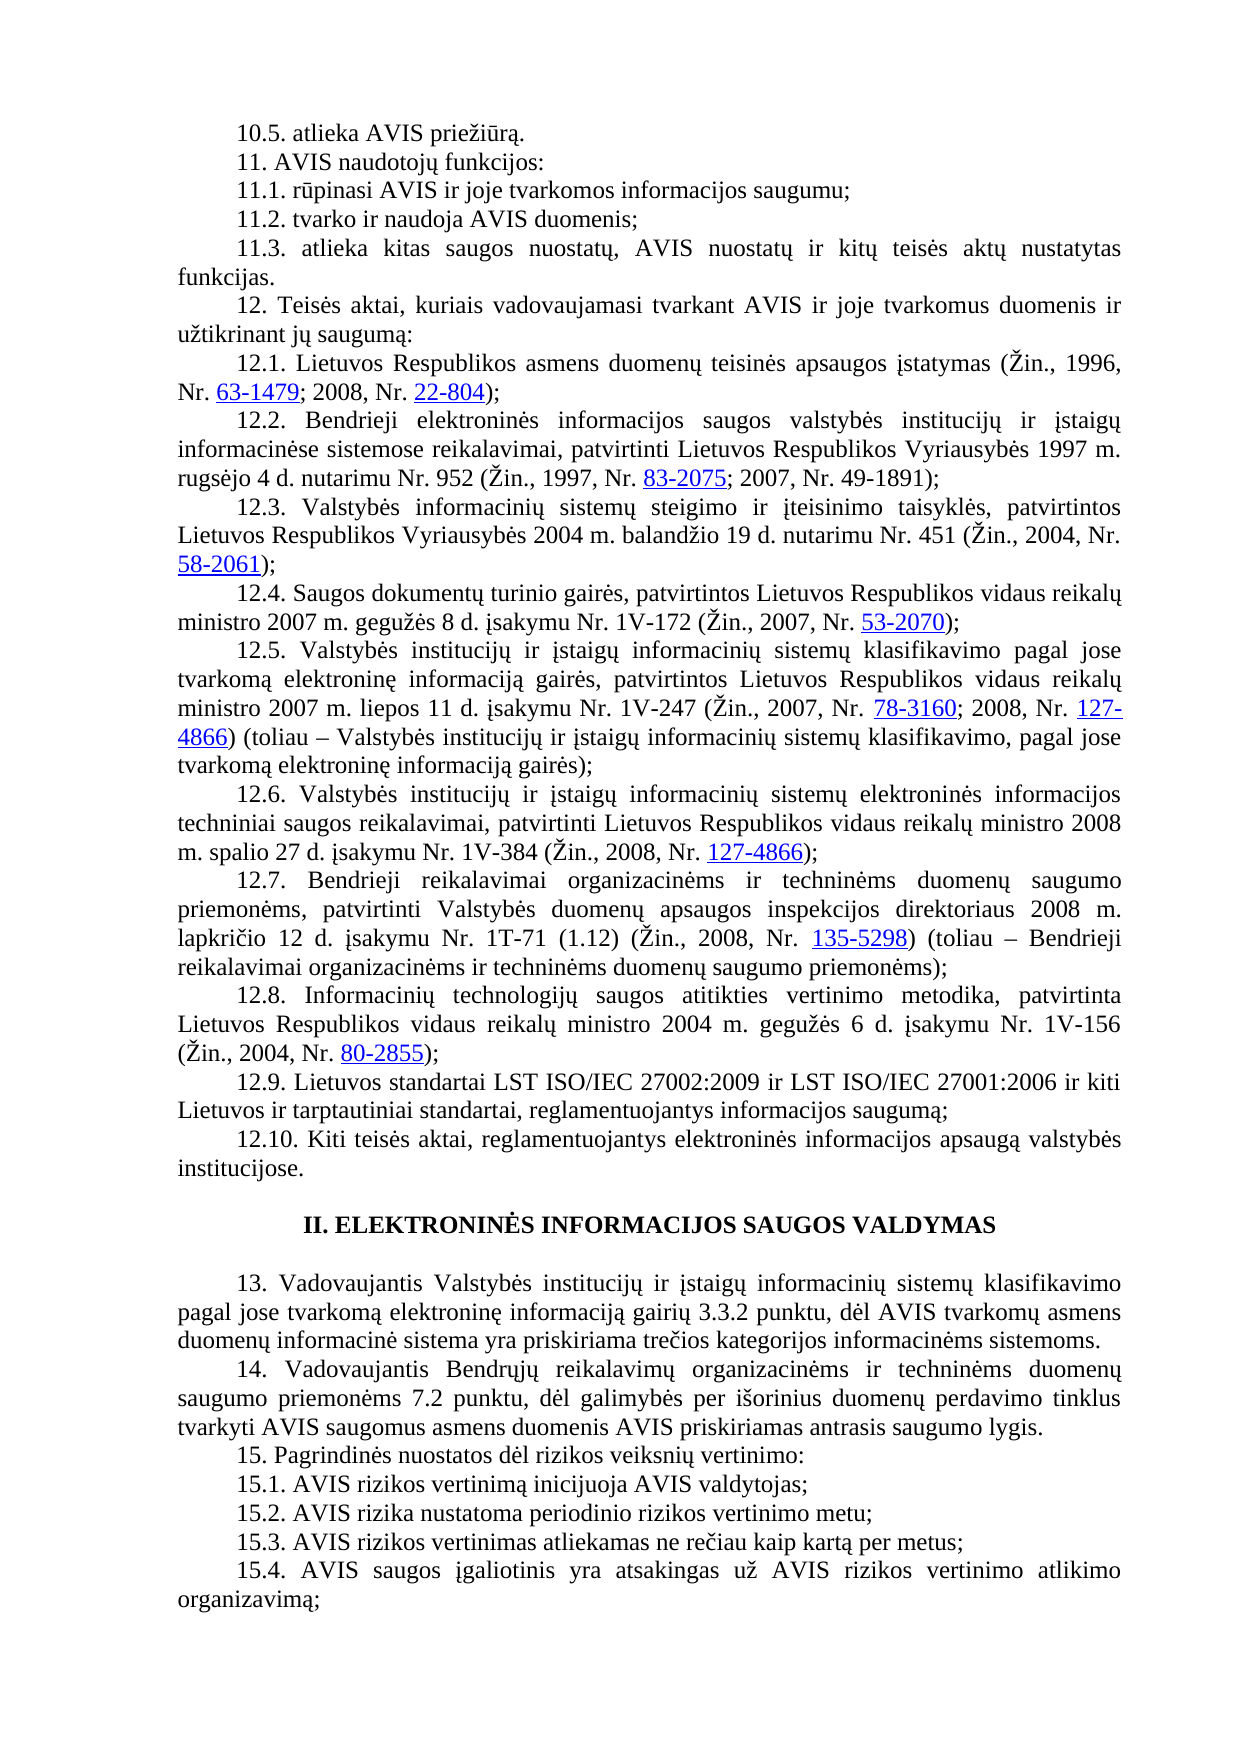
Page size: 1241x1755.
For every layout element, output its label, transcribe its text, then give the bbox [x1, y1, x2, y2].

text 12.2. Bendrieji elektroninės informacijos saugos valstybės institucijų ir įstaigų informacinėse sistemose reikalavimai, patvirtinti Lietuvos Respublikos Vyriausybės 1997 m. rugsėjo 4 d. nutarimu Nr. 952 (Žin., 1997, Nr. 83-2075; 2007, Nr. 49-1891); [177, 406, 1122, 492]
text 12.3. Valstybės informacinių sistemų steigimo ir įteisinimo taisyklės, patvirtintos Lietuvos Respublikos Vyriausybės 2004 m. balandžio 19 d. nutarimu Nr. 451 (Žin., 2004, Nr. 58-2061); [177, 492, 1122, 578]
text 15.3. AVIS rizikos vertinimas atliekamas ne rečiau kaip kartą per metus; [177, 1527, 1122, 1556]
text 12.1. Lietuvos Respublikos asmens duomenų teisinės apsaugos įstatymas (Žin., 1996, Nr. 63-1479; 2008, Nr. 22-804); [177, 348, 1122, 406]
text 15.1. AVIS rizikos vertinimą inicijuoja AVIS valdytojas; [177, 1469, 1122, 1498]
text II. ELEKTRONINĖS INFORMACIJOS SAUGOS VALDYMAS [177, 1211, 1122, 1239]
text 14. Vadovaujantis Bendrųjų reikalavimų organizacinėms ir techninėms duomenų saugumo priemonėms 7.2 punktu, dėl galimybės per išorinius duomenų perdavimo tinklus tvarkyti AVIS saugomus asmens duomenis AVIS priskiriamas antrasis saugumo lygis. [177, 1354, 1122, 1441]
text 12.10. Kiti teisės aktai, reglamentuojantys elektroninės informacijos apsaugą valstybės institucijose. [177, 1124, 1122, 1182]
text 11. AVIS naudotojų funkcijos: [177, 147, 1122, 176]
text 12.4. Saugos dokumentų turinio gairės, patvirtintos Lietuvos Respublikos vidaus reikalų ministro 2007 m. gegužės 8 d. įsakymu Nr. 1V-172 (Žin., 2007, Nr. 53-2070); [177, 578, 1122, 636]
text 12. Teisės aktai, kuriais vadovaujamasi tvarkant AVIS ir joje tvarkomus duomenis ir užtikrinant jų saugumą: [177, 291, 1122, 348]
text 11.3. atlieka kitas saugos nuostatų, AVIS nuostatų ir kitų teisės aktų nustatytas funkcijas. [177, 233, 1122, 291]
text 15.4. AVIS saugos įgaliotinis yra atsakingas už AVIS rizikos vertinimo atlikimo organizavimą; [177, 1556, 1122, 1613]
text 12.6. Valstybės institucijų ir įstaigų informacinių sistemų elektroninės informacijos techniniai saugos reikalavimai, patvirtinti Lietuvos Respublikos vidaus reikalų ministro 2008 m. spalio 27 d. įsakymu Nr. 1V-384 (Žin., 2008, Nr. 127-4866); [177, 779, 1122, 866]
text 15. Pagrindinės nuostatos dėl rizikos veiksnių vertinimo: [177, 1441, 1122, 1469]
text 12.7. Bendrieji reikalavimai organizacinėms ir techninėms duomenų saugumo priemonėms, patvirtinti Valstybės duomenų apsaugos inspekcijos direktoriaus 2008 m. lapkričio 12 d. įsakymu Nr. 1T-71 (1.12) (Žin., 2008, Nr. 135-5298) (toliau – Bendrieji reikalavimai organizacinėms ir techninėms duomenų saugumo priemonėms); [177, 866, 1122, 981]
text 15.2. AVIS rizika nustatoma periodinio rizikos vertinimo metu; [177, 1498, 1122, 1527]
text 12.5. Valstybės institucijų ir įstaigų informacinių sistemų klasifikavimo pagal jose tvarkomą elektroninę informaciją gairės, patvirtintos Lietuvos Respublikos vidaus reikalų ministro 2007 m. liepos 11 d. įsakymu Nr. 1V-247 (Žin., 2007, Nr. 78-3160; 2008, Nr. 127-4866) (toliau – Valstybės institucijų ir įstaigų informacinių sistemų klasifikavimo, pagal jose tvarkomą elektroninę informaciją gairės); [177, 636, 1122, 779]
text 12.8. Informacinių technologijų saugos atitikties vertinimo metodika, patvirtinta Lietuvos Respublikos vidaus reikalų ministro 2004 m. gegužės 6 d. įsakymu Nr. 1V-156 (Žin., 2004, Nr. 80-2855); [177, 981, 1122, 1067]
text 11.1. rūpinasi AVIS ir joje tvarkomos informacijos saugumu; [177, 176, 1122, 204]
text 13. Vadovaujantis Valstybės institucijų ir įstaigų informacinių sistemų klasifikavimo pagal jose tvarkomą elektroninę informaciją gairių 3.3.2 punktu, dėl AVIS tvarkomų asmens duomenų informacinė sistema yra priskiriama trečios kategorijos informacinėms sistemoms. [177, 1268, 1122, 1354]
text 10.5. atlieka AVIS priežiūrą. [177, 118, 1122, 147]
text 12.9. Lietuvos standartai LST ISO/IEC 27002:2009 ir LST ISO/IEC 27001:2006 ir kiti Lietuvos ir tarptautiniai standartai, reglamentuojantys informacijos saugumą; [177, 1067, 1122, 1124]
text 11.2. tvarko ir naudoja AVIS duomenis; [177, 204, 1122, 233]
